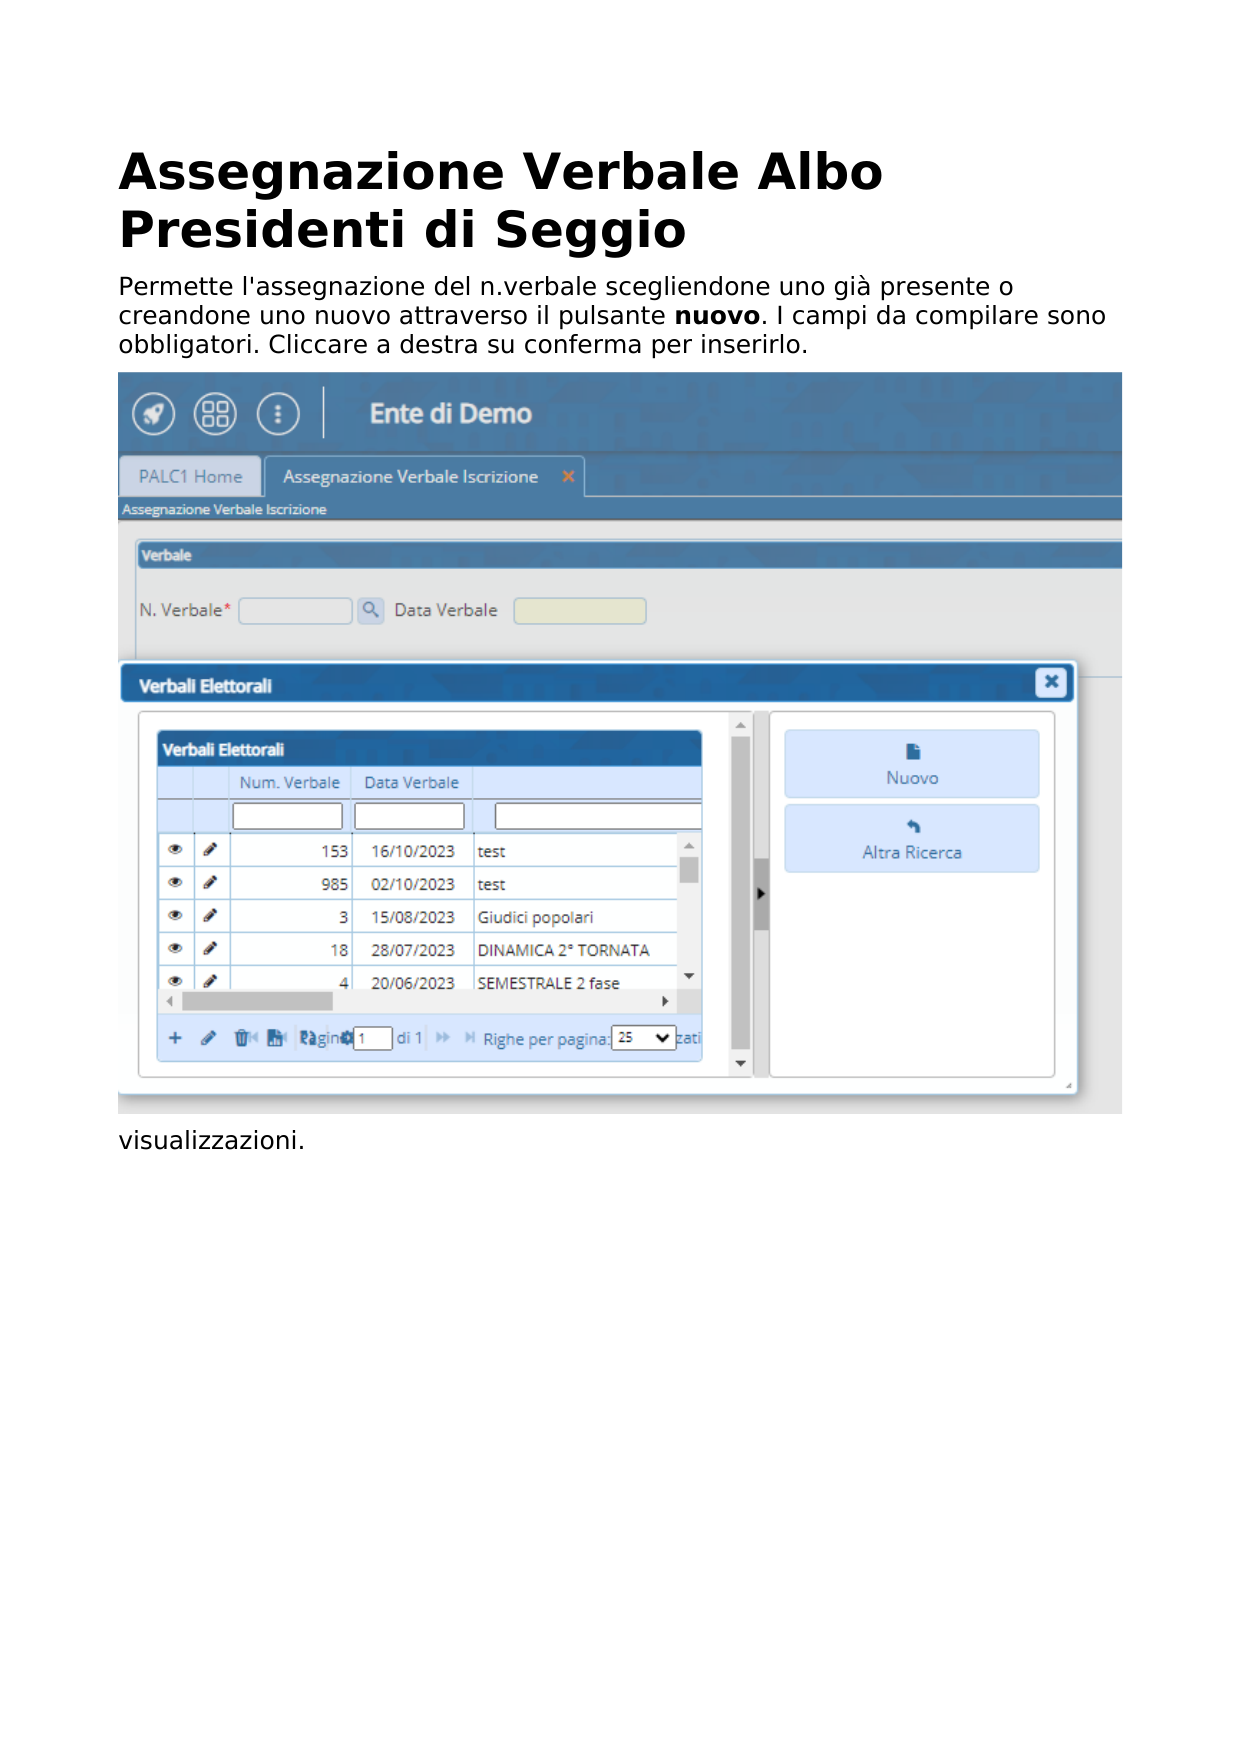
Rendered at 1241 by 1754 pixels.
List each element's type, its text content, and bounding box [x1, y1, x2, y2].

text visualizzazioni. [118, 1126, 1122, 1156]
picture [118, 372, 1123, 1114]
text Permette l'assegnazione del n.verbale scegliendone uno già presente o creandone uno nuovo attraverso il pulsante nuovo. I campi da compilare sono obbligatori. Cliccare a destra su conferma per inserirlo. [118, 272, 1122, 359]
subtitle Assegnazione Verbale Albo Presidenti di Seggio [118, 143, 1122, 259]
